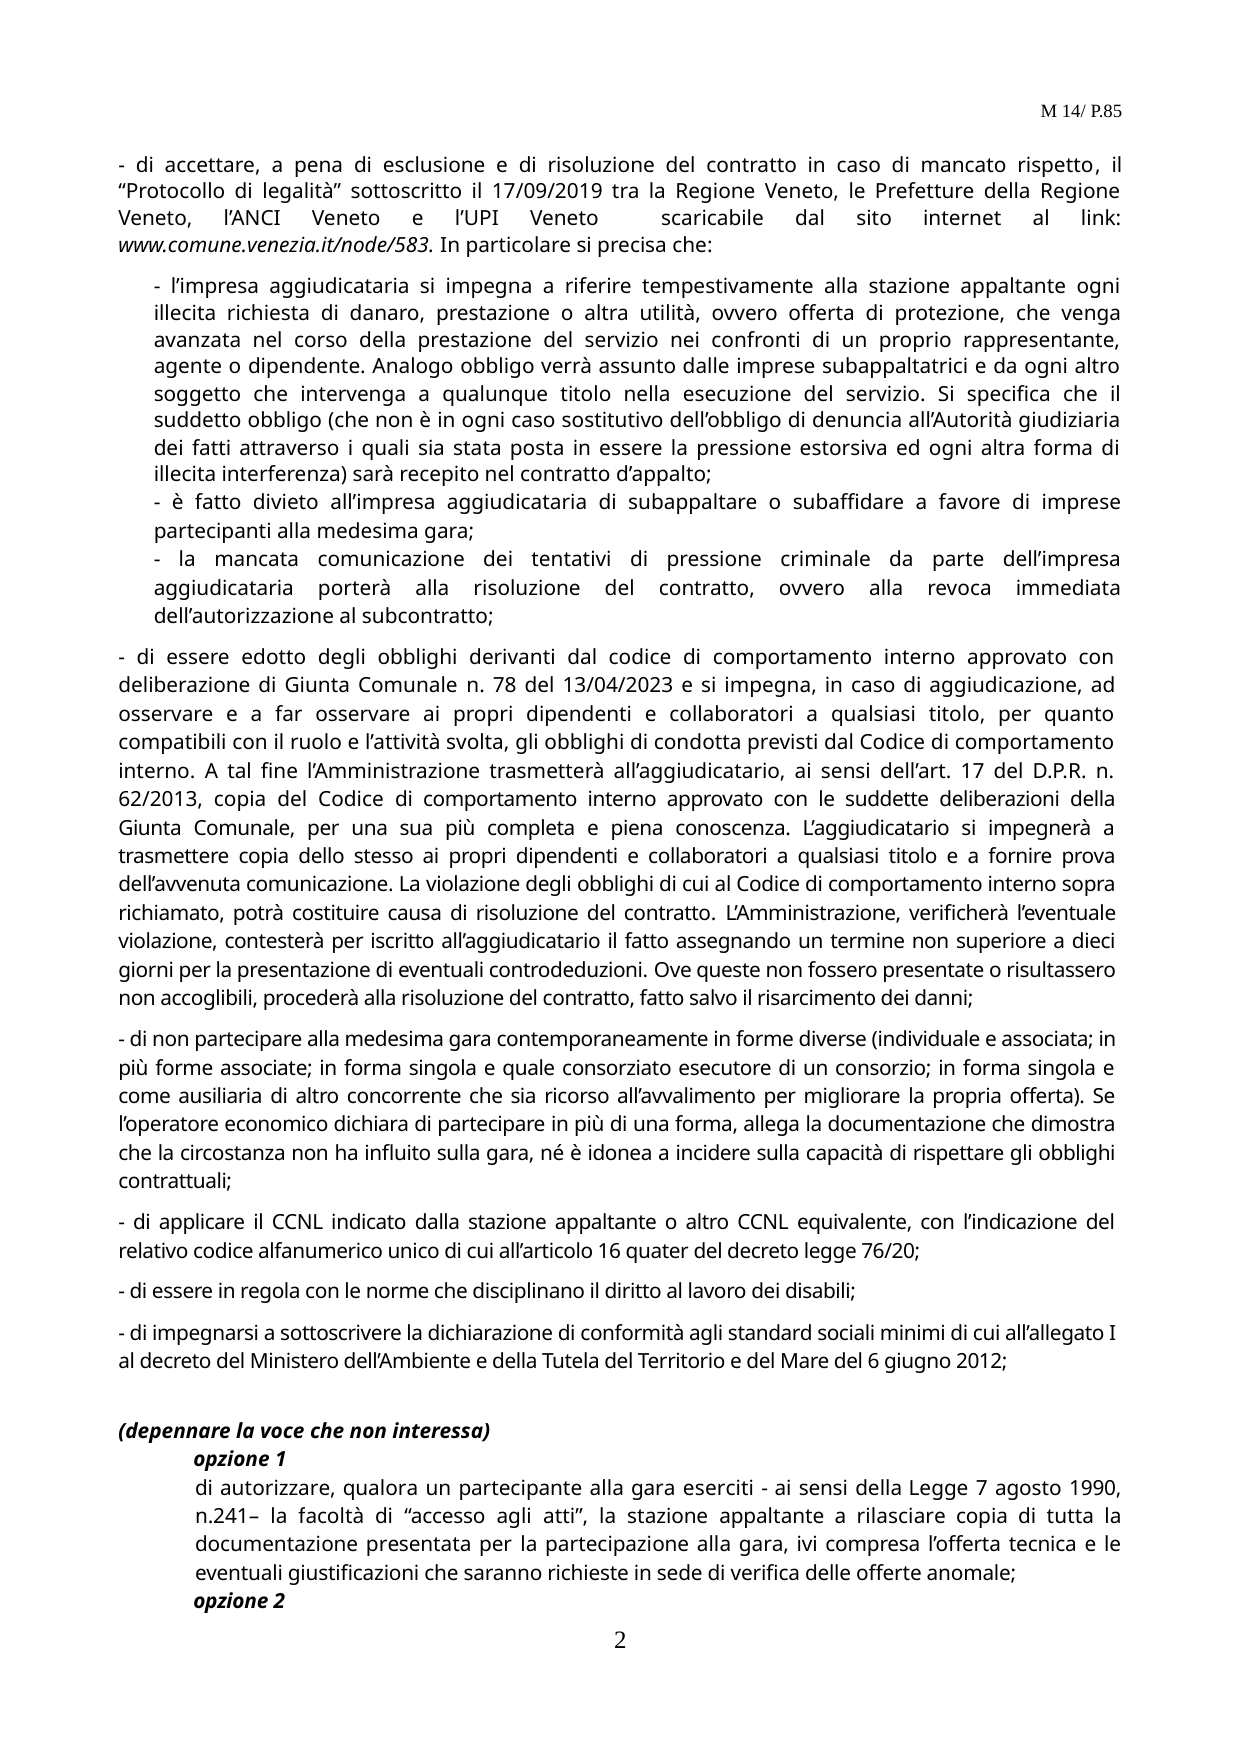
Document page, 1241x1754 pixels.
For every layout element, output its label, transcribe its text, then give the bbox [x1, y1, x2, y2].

text opzione 2 [118, 1586, 1122, 1615]
text - di essere edotto degli obblighi derivanti dal codice di comportamento interno approvato con deliberazione di Giunta Comunale n. 78 del 13/04/2023 e si impegna, in caso di aggiudicazione, ad osservare e a far osservare ai propri dipendenti e collaboratori a qualsiasi titolo, per quanto compatibili con il ruolo e l’attività svolta, gli obblighi di condotta previsti dal Codice di comportamento interno. A tal fine l’Amministrazione trasmetterà all’aggiudicatario, ai sensi dell’art. 17 del D.P.R. n. 62/2013, copia del Codice di comportamento interno approvato con le suddette deliberazioni della Giunta Comunale, per una sua più completa e piena conoscenza. L’aggiudicatario si impegnerà a trasmettere copia dello stesso ai propri dipendenti e collaboratori a qualsiasi titolo e a fornire prova dell’avvenuta comunicazione. La violazione degli obblighi di cui al Codice di comportamento interno sopra richiamato, potrà costituire causa di risoluzione del contratto. L’Amministrazione, verificherà l’eventuale violazione, contesterà per iscritto all’aggiudicatario il fatto assegnando un termine non superiore a dieci giorni per la presentazione di eventuali controdeduzioni. Ove queste non fossero presentate o risultassero non accoglibili, procederà alla risoluzione del contratto, fatto salvo il risarcimento dei danni; [118, 642, 1116, 1012]
text di autorizzare, qualora un partecipante alla gara eserciti - ai sensi della Legge 7 agosto 1990, n.241– la facoltà di “accesso agli atti”, la stazione appaltante a rilasciare copia di tutta la documentazione presentata per la partecipazione alla gara, ivi compresa l’offerta tecnica e le eventuali giustificazioni che saranno richieste in sede di verifica delle offerte anomale; [195, 1473, 1122, 1586]
list - è fatto divieto all’impresa aggiudicataria di subappaltare o subaffidare a favore di imprese partecipanti alla medesima gara; [153, 487, 1122, 544]
text opzione 1 [118, 1444, 1122, 1473]
list - la mancata comunicazione dei tentativi di pressione criminale da parte dell’impresa aggiudicataria porterà alla risoluzione del contratto, ovvero alla revoca immediata dell’autorizzazione al subcontratto; [153, 544, 1122, 629]
list - l’impresa aggiudicataria si impegna a riferire tempestivamente alla stazione appaltante ogni illecita richiesta di danaro, prestazione o altra utilità, ovvero offerta di protezione, che venga avanzata nel corso della prestazione del servizio nei confronti di un proprio rappresentante, agente o dipendente. Analogo obbligo verrà assunto dalle imprese subappaltatrici e da ogni altro soggetto che intervenga a qualunque titolo nella esecuzione del servizio. Si specifica che il suddetto obbligo (che non è in ogni caso sostitutivo dell’obbligo di denuncia all’Autorità giudiziaria dei fatti attraverso i quali sia stata posta in essere la pressione estorsiva ed ogni altra forma di illecita interferenza) sarà recepito nel contratto d’appalto; [153, 271, 1122, 487]
text - di accettare, a pena di esclusione e di risoluzione del contratto in caso di mancato rispetto, il “Protocollo di legalità” sottoscritto il 17/09/2019 tra la Regione Veneto, le Prefetture della Regione Veneto, l’ANCI Veneto e l’UPI Veneto scaricabile dal sito internet al link: www.comune.venezia.it/node/583. In particolare si precisa che: [118, 151, 1122, 259]
text - di non partecipare alla medesima gara contemporaneamente in forme diverse (individuale e associata; in più forme associate; in forma singola e quale consorziato esecutore di un consorzio; in forma singola e come ausiliaria di altro concorrente che sia ricorso all’avvalimento per migliorare la propria offerta). Se l’operatore economico dichiara di partecipare in più di una forma, allega la documentazione che dimostra che la circostanza non ha influito sulla gara, né è idonea a incidere sulla capacità di rispettare gli obblighi contrattuali; [118, 1024, 1116, 1195]
text - di impegnarsi a sottoscrivere la dichiarazione di conformità agli standard sociali minimi di cui all’allegato I al decreto del Ministero dell’Ambiente e della Tutela del Territorio e del Mare del 6 giugno 2012; [118, 1318, 1116, 1374]
text (depennare la voce che non interessa) [118, 1416, 1122, 1444]
text - di applicare il CCNL indicato dalla stazione appaltante o altro CCNL equivalente, con l’indicazione del relativo codice alfanumerico unico di cui all’articolo 16 quater del decreto legge 76/20; [118, 1207, 1116, 1264]
text - di essere in regola con le norme che disciplinano il diritto al lavoro dei disabili; [118, 1277, 1116, 1305]
